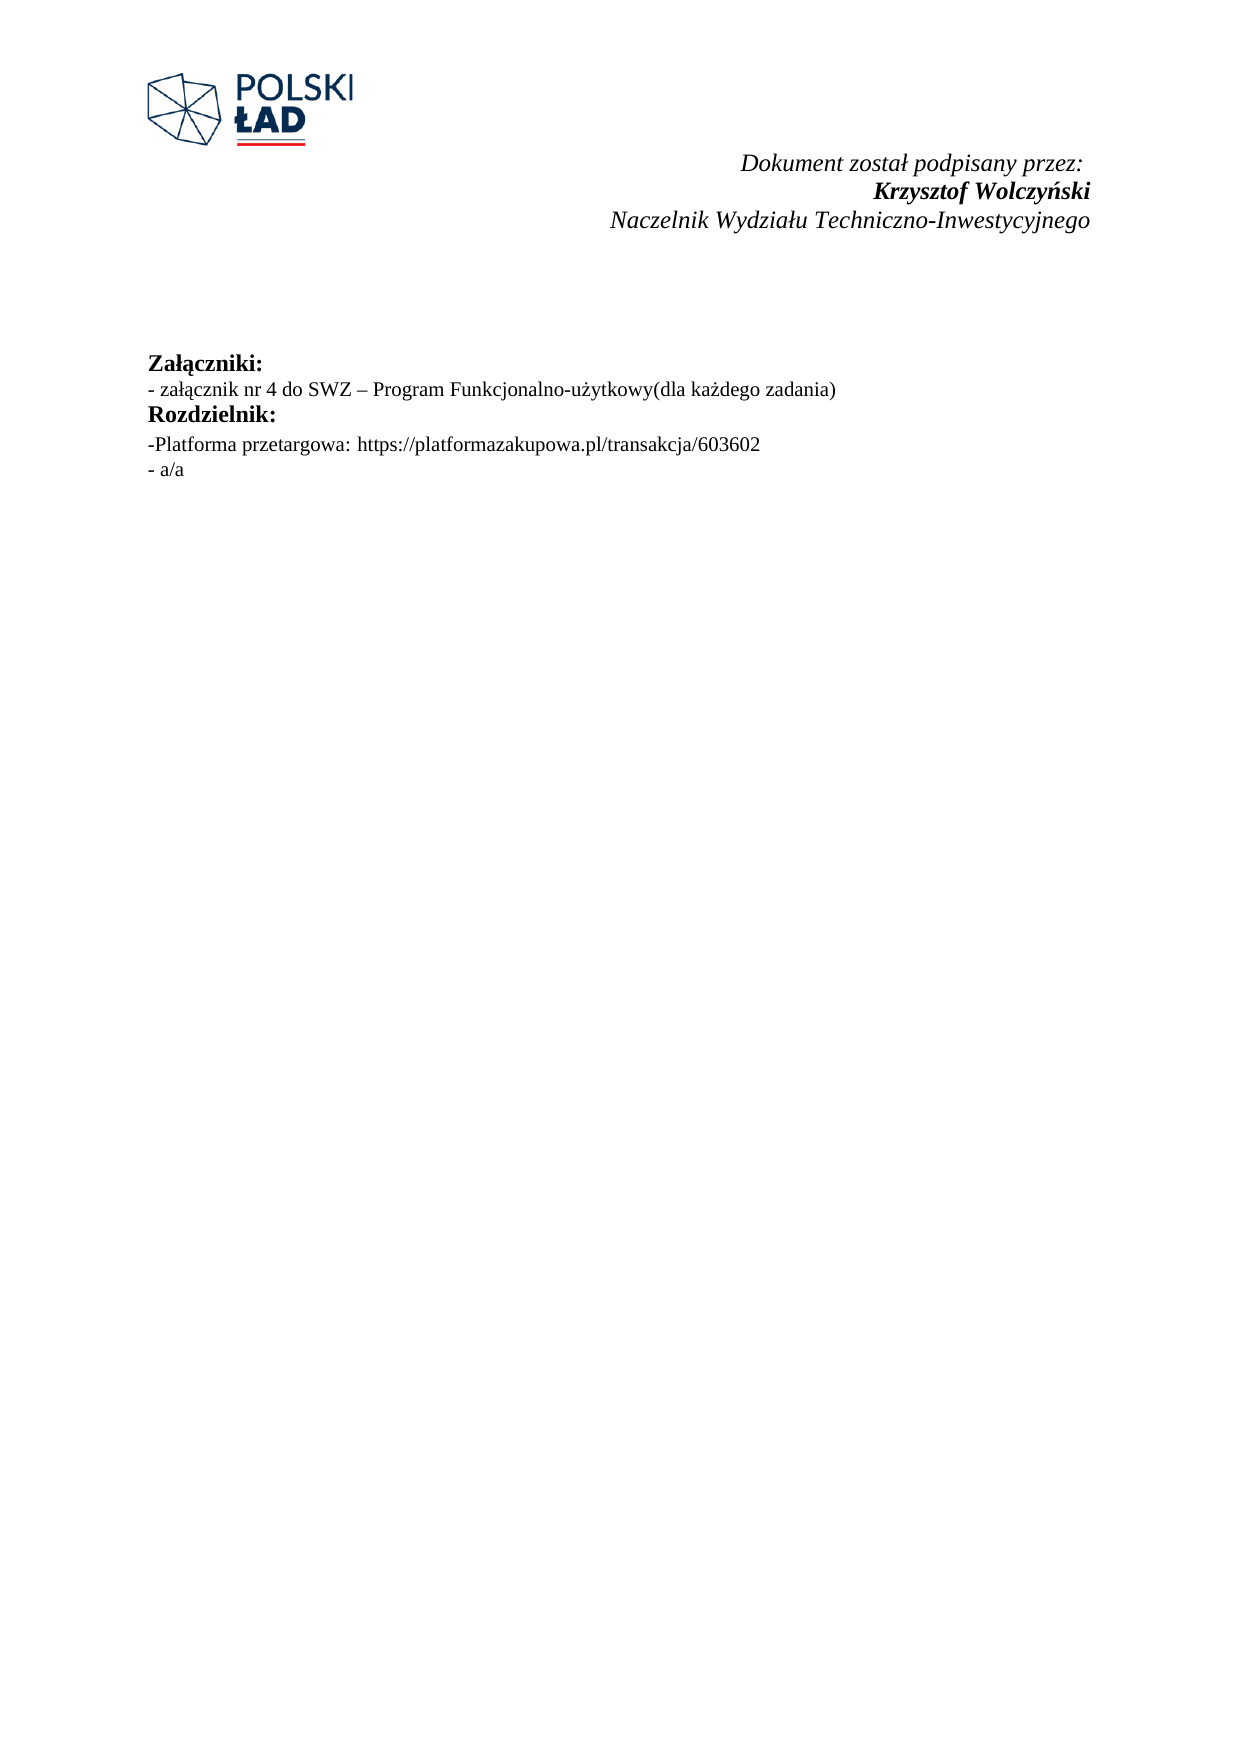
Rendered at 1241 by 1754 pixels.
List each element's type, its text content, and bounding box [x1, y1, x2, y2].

text Rozdzielnik: -Platforma przetargowa: https://platformazakupowa.pl/transakcja/603602 [148, 401, 1093, 457]
text Dokument został podpisany przez: Krzysztof Wolczyński [148, 148, 1093, 205]
text Naczelnik Wydziału Techniczno-Inwestycyjnego [148, 205, 1093, 234]
text Załączniki: - załącznik nr 4 do SWZ – Program Funkcjonalno-użytkowy(dla każdego zadania) [148, 349, 1093, 401]
text - a/a [148, 457, 1093, 481]
